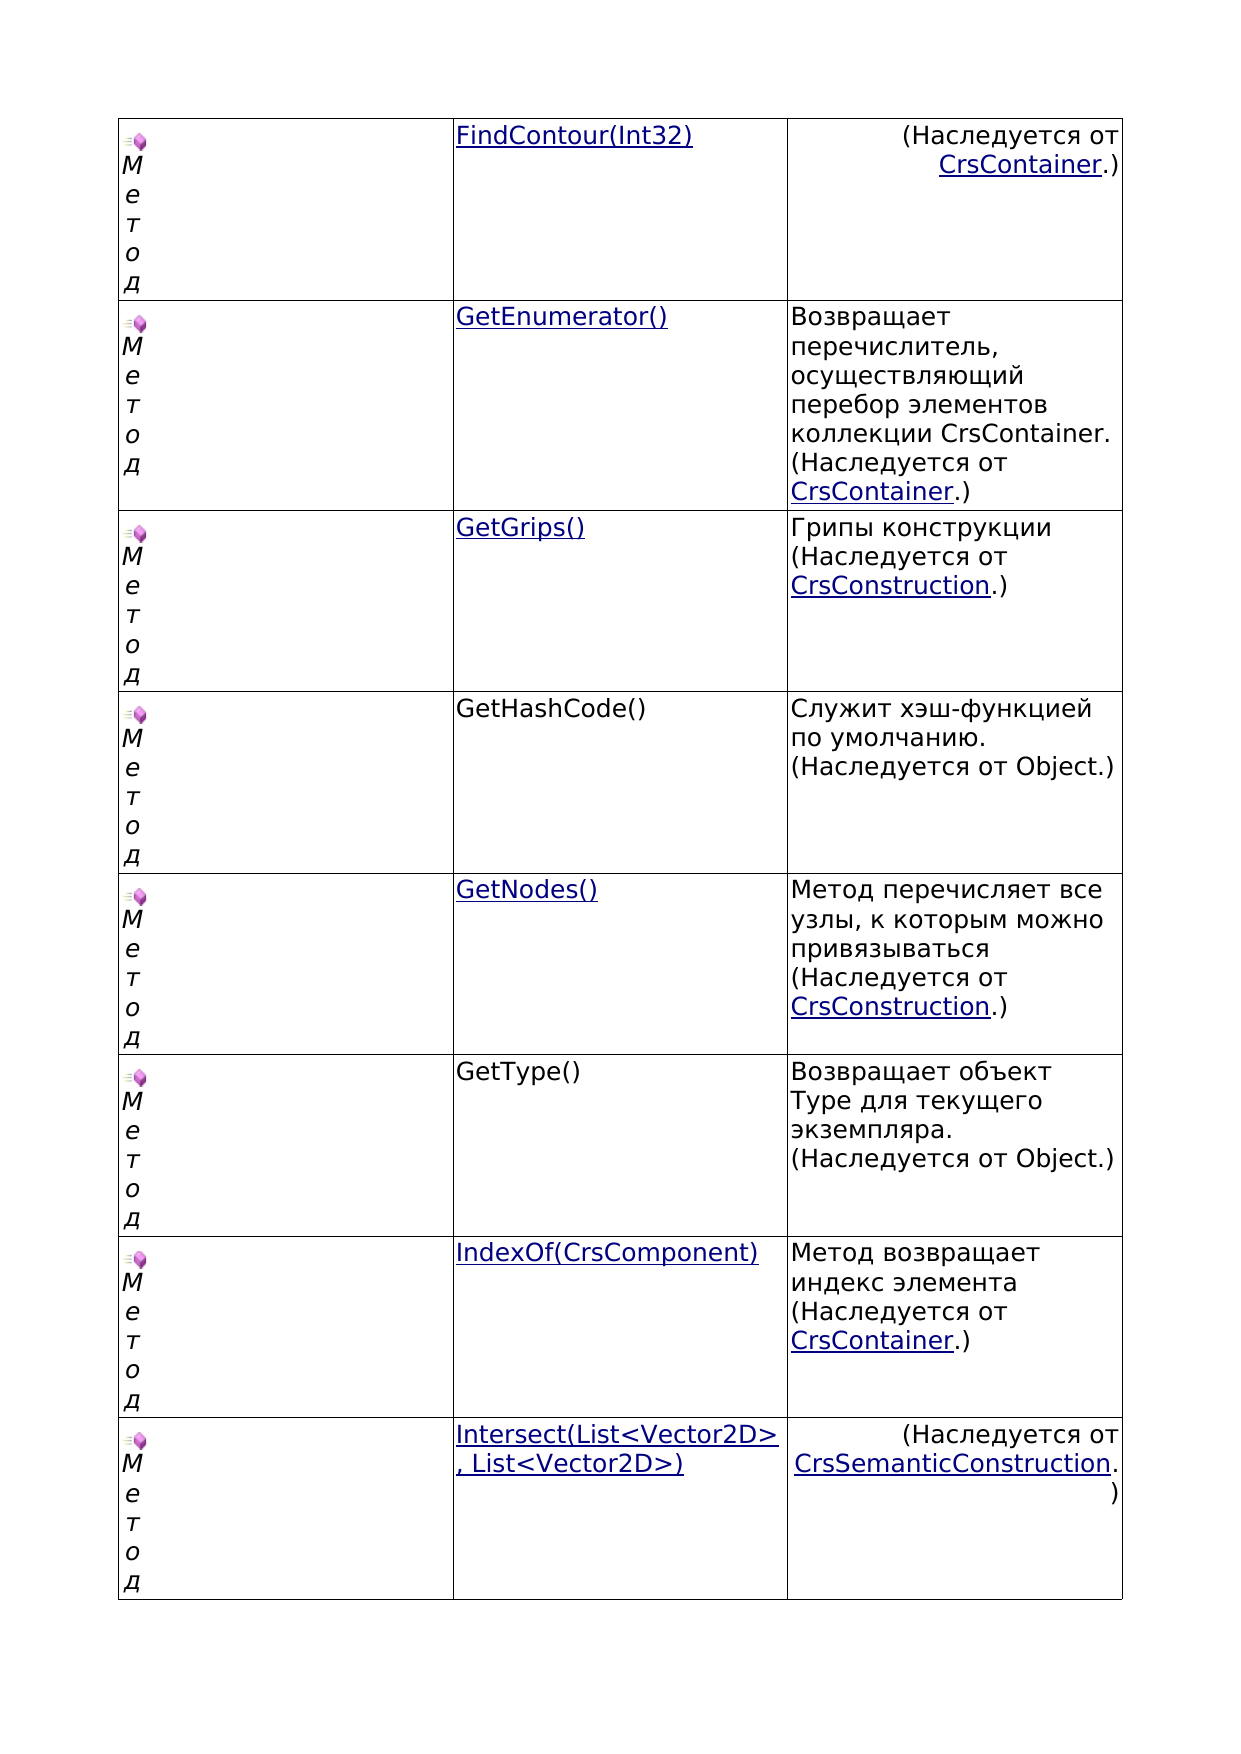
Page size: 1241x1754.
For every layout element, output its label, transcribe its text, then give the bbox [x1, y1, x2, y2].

picture [121, 1251, 147, 1269]
table_cell [119, 1055, 453, 1236]
picture [121, 315, 147, 333]
picture [121, 888, 147, 906]
picture [121, 133, 147, 151]
table_cell (Наследуется от CrsContainer.) [788, 119, 1122, 299]
table_cell IndexOf(CrsComponent) [454, 1237, 787, 1417]
table_cell [119, 511, 453, 691]
table_cell GetHashCode() [454, 692, 787, 873]
table_cell [119, 1418, 453, 1598]
table_cell Intersect(List<Vector2D>, List<Vector2D>) [454, 1418, 787, 1598]
table_cell [119, 119, 453, 299]
table_cell Метод перечисляет все узлы, к которым можно привязываться (Наследуется от CrsConstruction.) [788, 874, 1122, 1054]
table_cell GetType() [454, 1055, 787, 1236]
table_cell (Наследуется от CrsSemanticConstruction.) [788, 1418, 1122, 1598]
picture [121, 706, 147, 724]
table_cell [119, 692, 453, 873]
table_cell Грипы конструкции (Наследуется от CrsConstruction.) [788, 511, 1122, 691]
table_cell FindContour(Int32) [454, 119, 787, 299]
table_cell Возвращает перечислитель, осуществляющий перебор элементов коллекции CrsContainer. (Наследуется от CrsContainer.) [788, 301, 1122, 510]
picture [121, 1069, 147, 1087]
table_cell GetEnumerator() [454, 301, 787, 510]
table_cell [119, 301, 453, 510]
picture [121, 1432, 147, 1450]
table_cell GetGrips() [454, 511, 787, 691]
table_cell [119, 1237, 453, 1417]
table_cell [119, 874, 453, 1054]
table_cell Возвращает объект Type для текущего экземпляра. (Наследуется от Object.) [788, 1055, 1122, 1236]
picture [121, 525, 147, 543]
table_cell Метод возвращает индекс элемента (Наследуется от CrsContainer.) [788, 1237, 1122, 1417]
table_cell GetNodes() [454, 874, 787, 1054]
table_cell Служит хэш-функцией по умолчанию. (Наследуется от Object.) [788, 692, 1122, 873]
